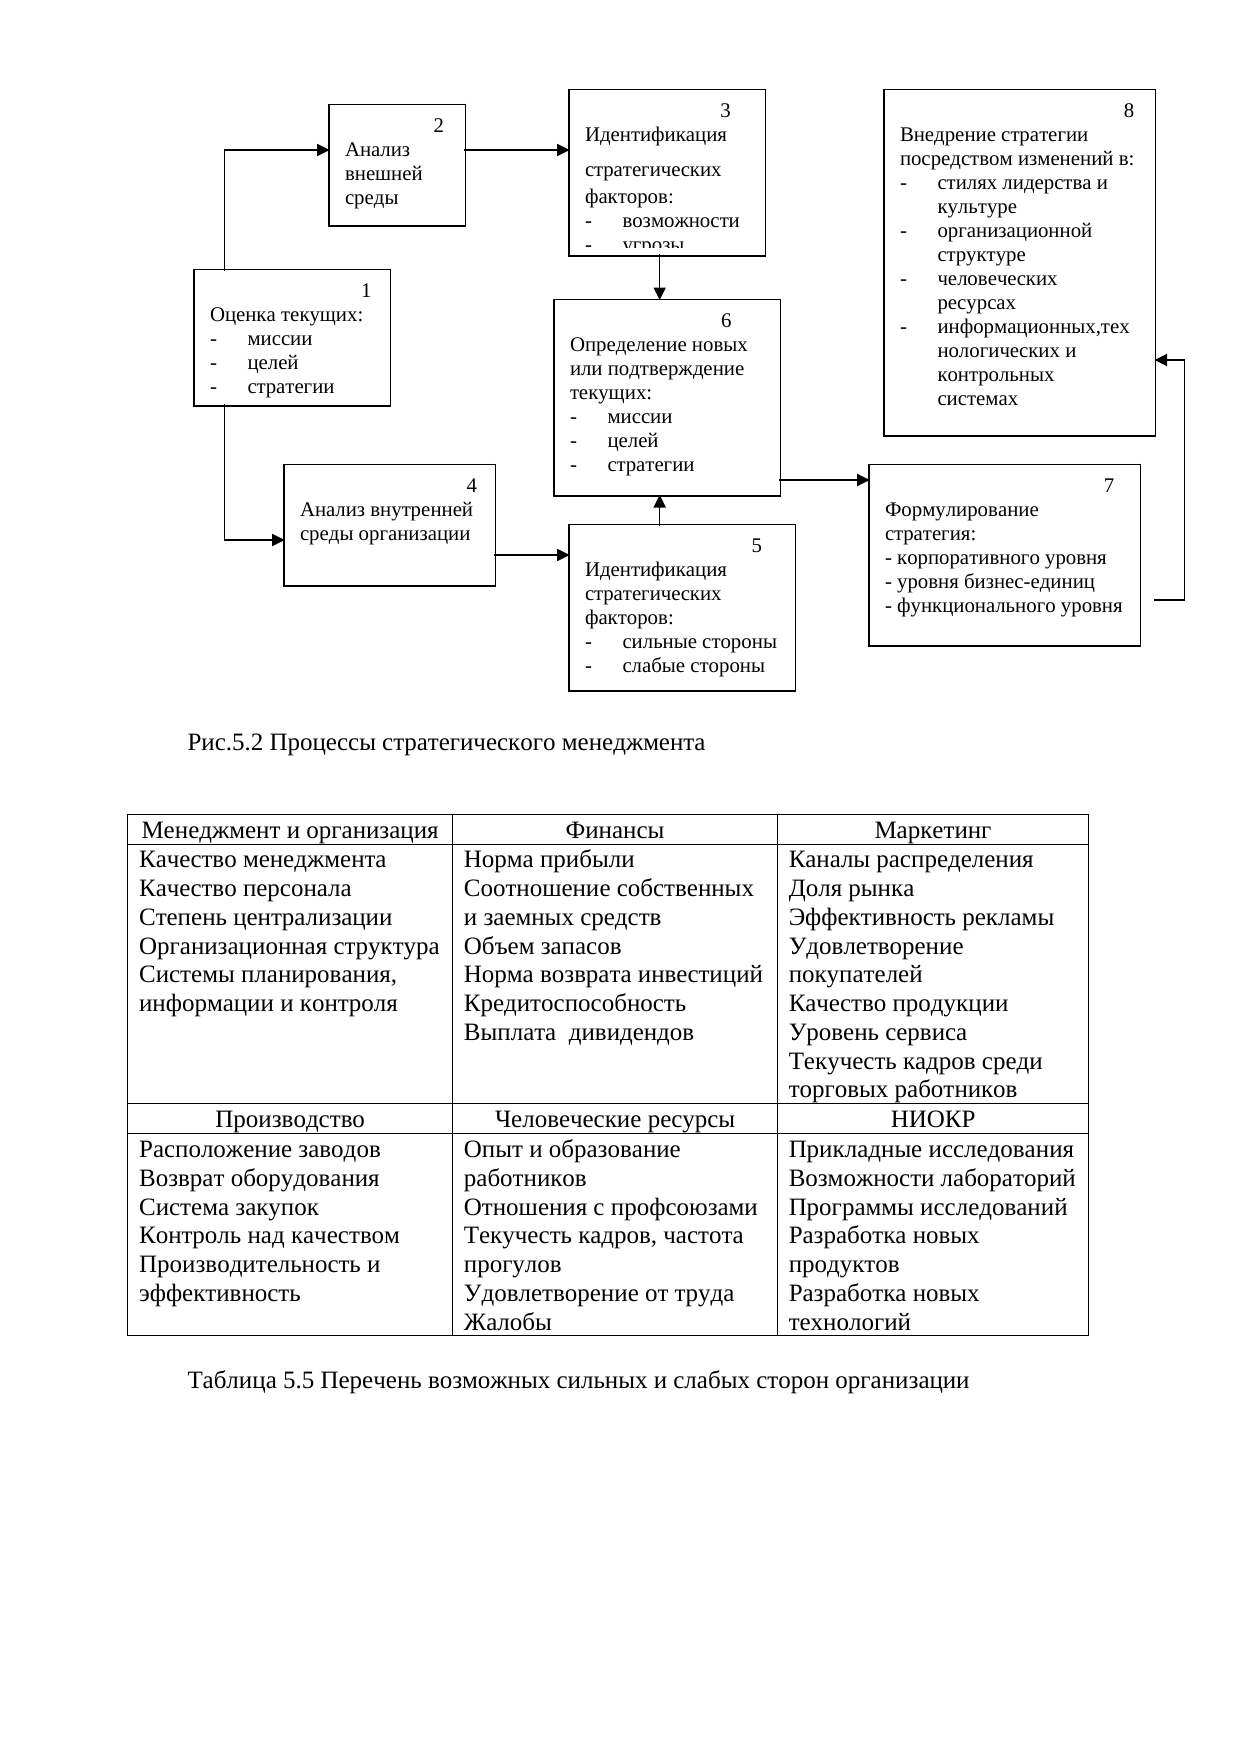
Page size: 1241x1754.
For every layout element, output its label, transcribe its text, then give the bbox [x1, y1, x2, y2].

list организационной структуре [900, 218, 1140, 266]
list сильные стороны [585, 629, 780, 653]
list угрозы [585, 232, 750, 247]
list информационных,технологических и контрольных системах [900, 314, 1140, 410]
table_cell Расположение заводов Возврат оборудования Система закупок Контроль над качеством Производительность и эффективность [128, 1134, 452, 1335]
list человеческих ресурсах [900, 266, 1140, 314]
list миссии [570, 404, 765, 428]
list целей [570, 428, 765, 452]
table_cell Каналы распределения Доля рынка Эффективность рекламы Удовлетворение покупателей Качество продукции Уровень сервиса Текучесть кадров среди торговых работников [778, 845, 1088, 1103]
text - функционального уровня [885, 593, 1125, 617]
text Таблица 5.5 Перечень возможных сильных и слабых сторон организации [187, 1365, 1053, 1394]
table_cell Прикладные исследования Возможности лабораторий Программы исследований Разработка новых продуктов Разработка новых технологий [778, 1134, 1088, 1335]
text Определение новых или подтверждение текущих: [570, 332, 765, 404]
text 2 [345, 112, 450, 137]
text 5 [585, 532, 780, 557]
text Формулирование стратегия: - корпоративного уровня [885, 497, 1125, 569]
list миссии [210, 326, 375, 350]
list стратегии [210, 374, 375, 397]
table_header Менеджмент и организация [128, 815, 452, 843]
text 1 [210, 277, 375, 302]
list стратегии [570, 452, 765, 476]
table_cell Качество менеджмента Качество персонала Степень централизации Организационная структура Системы планирования, информации и контроля [128, 845, 452, 1103]
text 6 [570, 307, 765, 332]
list возможности [585, 208, 750, 232]
text - уровня бизнес-единиц [885, 569, 1125, 593]
text 8 [900, 97, 1140, 122]
table_cell Опыт и образование работников Отношения с профсоюзами Текучесть кадров, частота прогулов Удовлетворение от труда Жалобы [453, 1134, 777, 1335]
text Внедрение стратегии посредством изменений в: [900, 122, 1140, 170]
text 7 [885, 472, 1125, 497]
list слабые стороны [585, 653, 780, 677]
list стилях лидерства и культуре [900, 170, 1140, 218]
table_header Маркетинг [778, 815, 1088, 843]
text Оценка текущих: [210, 302, 375, 326]
table_header Финансы [453, 815, 777, 843]
text 3 [585, 97, 750, 122]
table_cell Человеческие ресурсы [453, 1104, 777, 1133]
table_cell Производство [128, 1104, 452, 1133]
table_cell НИОКР [778, 1104, 1088, 1133]
text Идентификация стратегических факторов: [585, 557, 780, 629]
text Идентификация стратегических факторов: [585, 122, 750, 208]
table_cell Норма прибыли Соотношение собственных и заемных средств Объем запасов Норма возврата инвестиций Кредитоспособность Выплата дивидендов [453, 845, 777, 1103]
text Рис.5.2 Процессы стратегического менеджмента [187, 727, 1053, 756]
list целей [210, 350, 375, 374]
text Анализ внешней среды [345, 137, 450, 209]
text 4 Анализ внутренней среды организации [300, 472, 480, 545]
